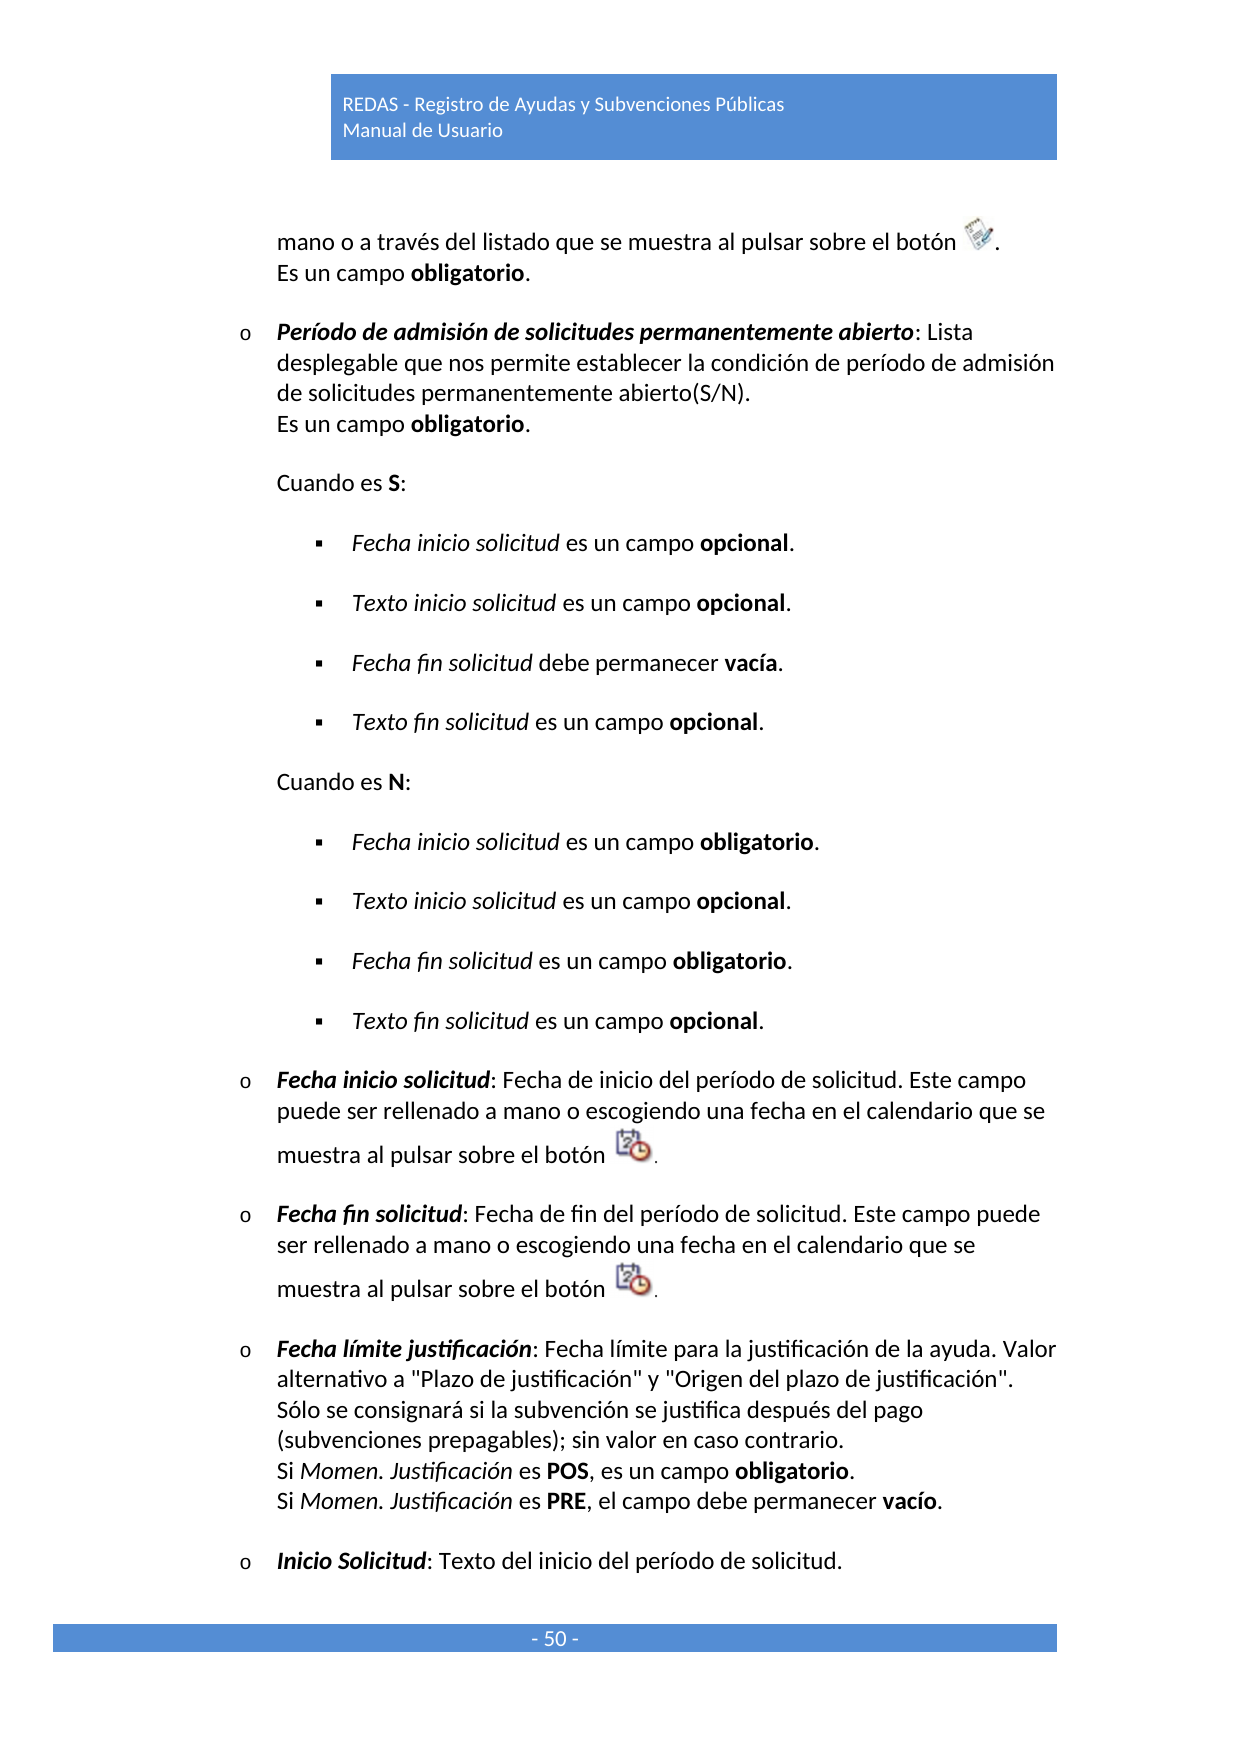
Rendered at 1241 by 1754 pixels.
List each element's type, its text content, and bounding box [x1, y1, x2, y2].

list Fecha fin solicitud: Fecha de fin del período de solicitud. Este campo puede ser rellenado a mano o escogiendo una fecha en el calendario que se muestra al pulsar sobre el botón . [239, 1199, 1062, 1304]
list mano o a través del listado que se muestra al pulsar sobre el botón . Es un campo obligatorio. [239, 216, 1062, 287]
list Fecha fin solicitud debe permanecer vacía. [314, 647, 1062, 677]
list Texto inicio solicitud es un campo opcional. [314, 885, 1062, 916]
list Fecha inicio solicitud es un campo obligatorio. [314, 826, 1062, 856]
list Cuando es S: [239, 468, 1062, 498]
list Texto inicio solicitud es un campo opcional. [314, 587, 1062, 617]
picture [610, 1125, 654, 1164]
list Texto fin solicitud es un campo opcional. [314, 706, 1062, 737]
list Inicio Solicitud: Texto del inicio del período de solicitud. [239, 1545, 1062, 1576]
list Período de admisión de solicitudes permanentemente abierto: Lista desplegable que nos permite establecer la condición de período de admisión de solicitudes permanentemente abierto(S/N). Es un campo obligatorio. [239, 316, 1062, 438]
list Texto fin solicitud es un campo opcional. [314, 1005, 1062, 1035]
list Fecha límite justificación: Fecha límite para la justificación de la ayuda. Valor alternativo a "Plazo de justificación" y "Origen del plazo de justificación". Sólo se consignará si la subvención se justifica después del pago (subvenciones prepagables); sin valor en caso contrario. Si Momen. Justificación es POS, es un campo obligatorio. Si Momen. Justificación es PRE, el campo debe permanecer vacío. [239, 1333, 1062, 1516]
picture [962, 216, 995, 251]
text Cuando es N: [127, 766, 1062, 797]
list Fecha inicio solicitud es un campo opcional. [314, 527, 1062, 558]
list Fecha inicio solicitud: Fecha de inicio del período de solicitud. Este campo puede ser rellenado a mano o escogiendo una fecha en el calendario que se muestra al pulsar sobre el botón . [239, 1064, 1062, 1169]
list Fecha fin solicitud es un campo obligatorio. [314, 945, 1062, 976]
picture [610, 1259, 654, 1298]
